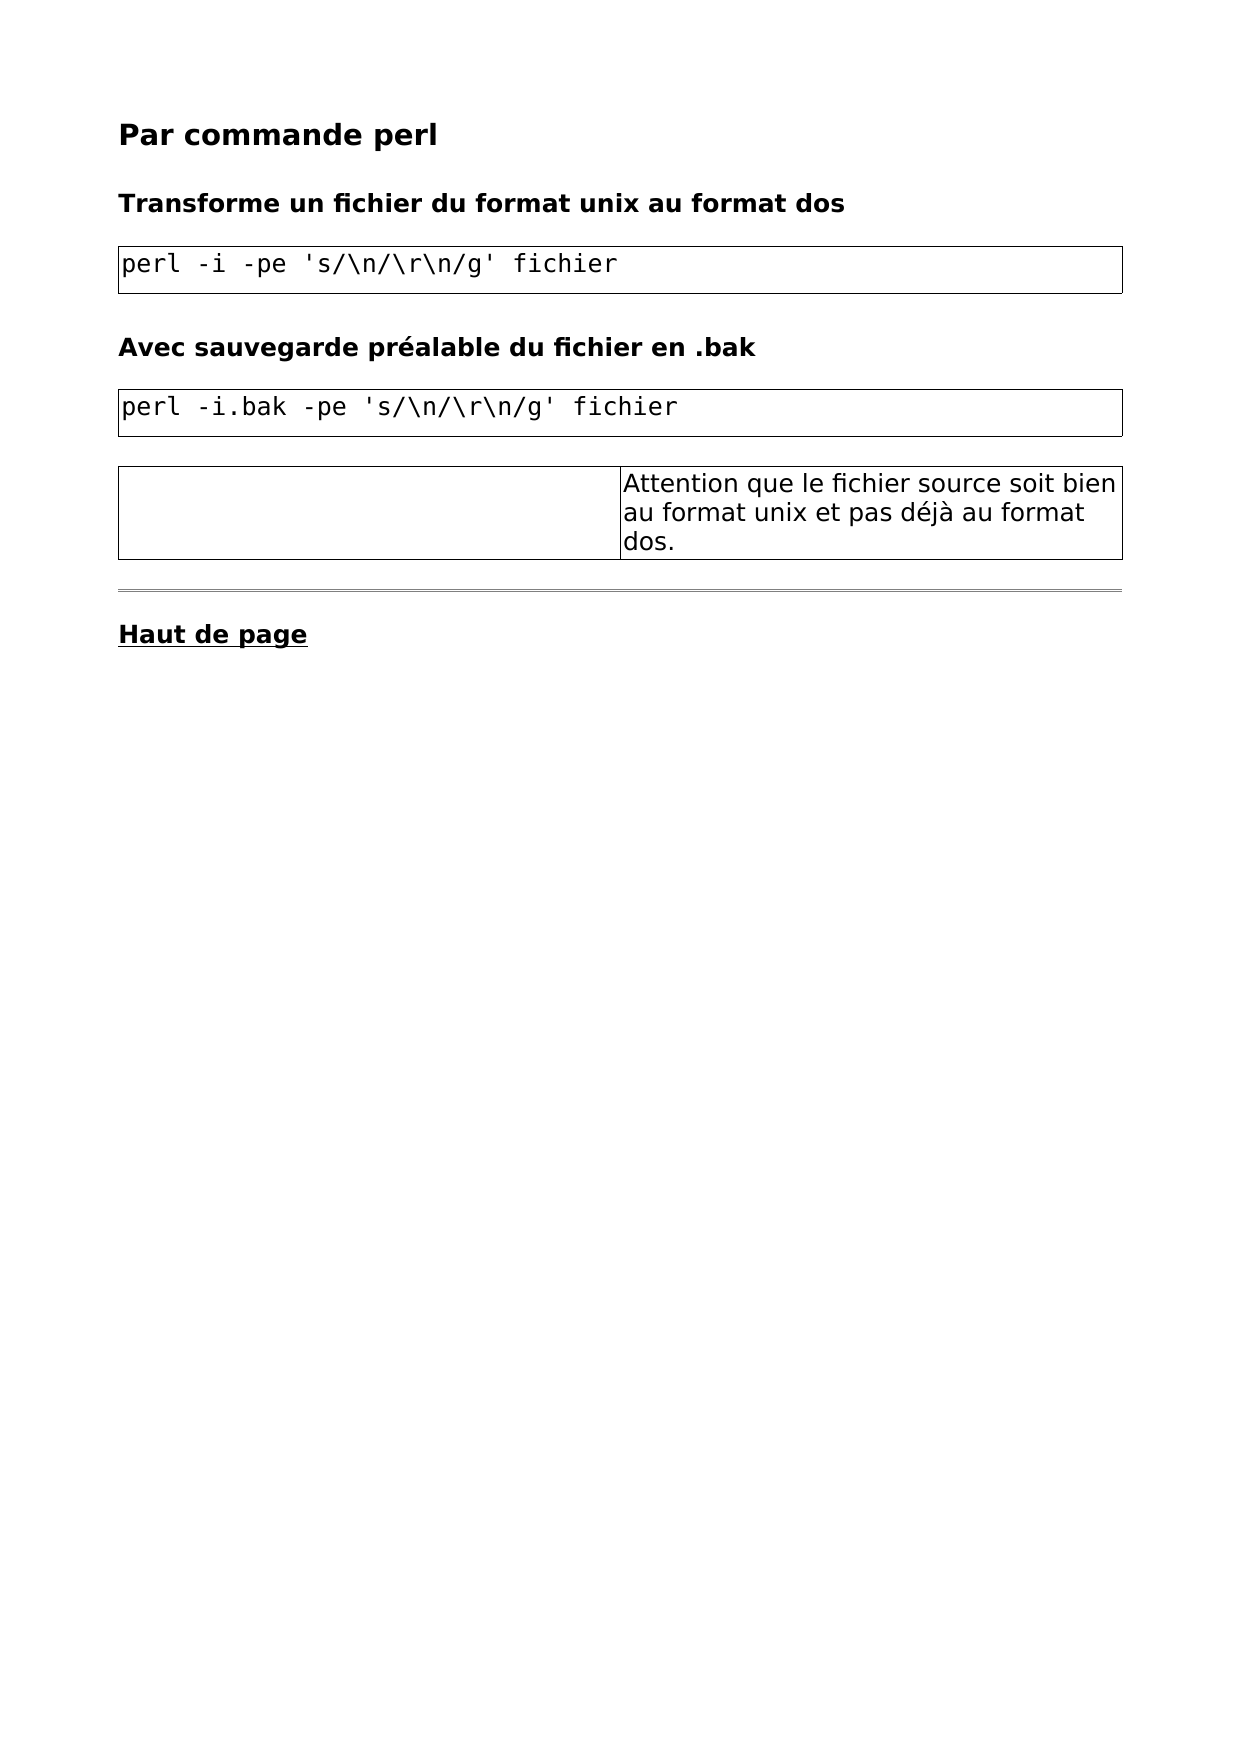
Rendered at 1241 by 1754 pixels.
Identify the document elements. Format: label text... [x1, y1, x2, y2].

table_header [119, 467, 620, 559]
table_header perl -i.bak -pe 's/\n/\r\n/g' fichier [119, 390, 1122, 436]
text Haut de page [118, 621, 1122, 650]
table_header Attention que le fichier source soit bien au format unix et pas déjà au format dos. [621, 467, 1122, 559]
subtitle Avec sauvegarde préalable du fichier en .bak [118, 333, 1122, 362]
subtitle Transforme un fichier du format unix au format dos [118, 189, 1122, 219]
subtitle Par commande perl [118, 118, 1122, 152]
table_header perl -i -pe 's/\n/\r\n/g' fichier [119, 247, 1122, 293]
